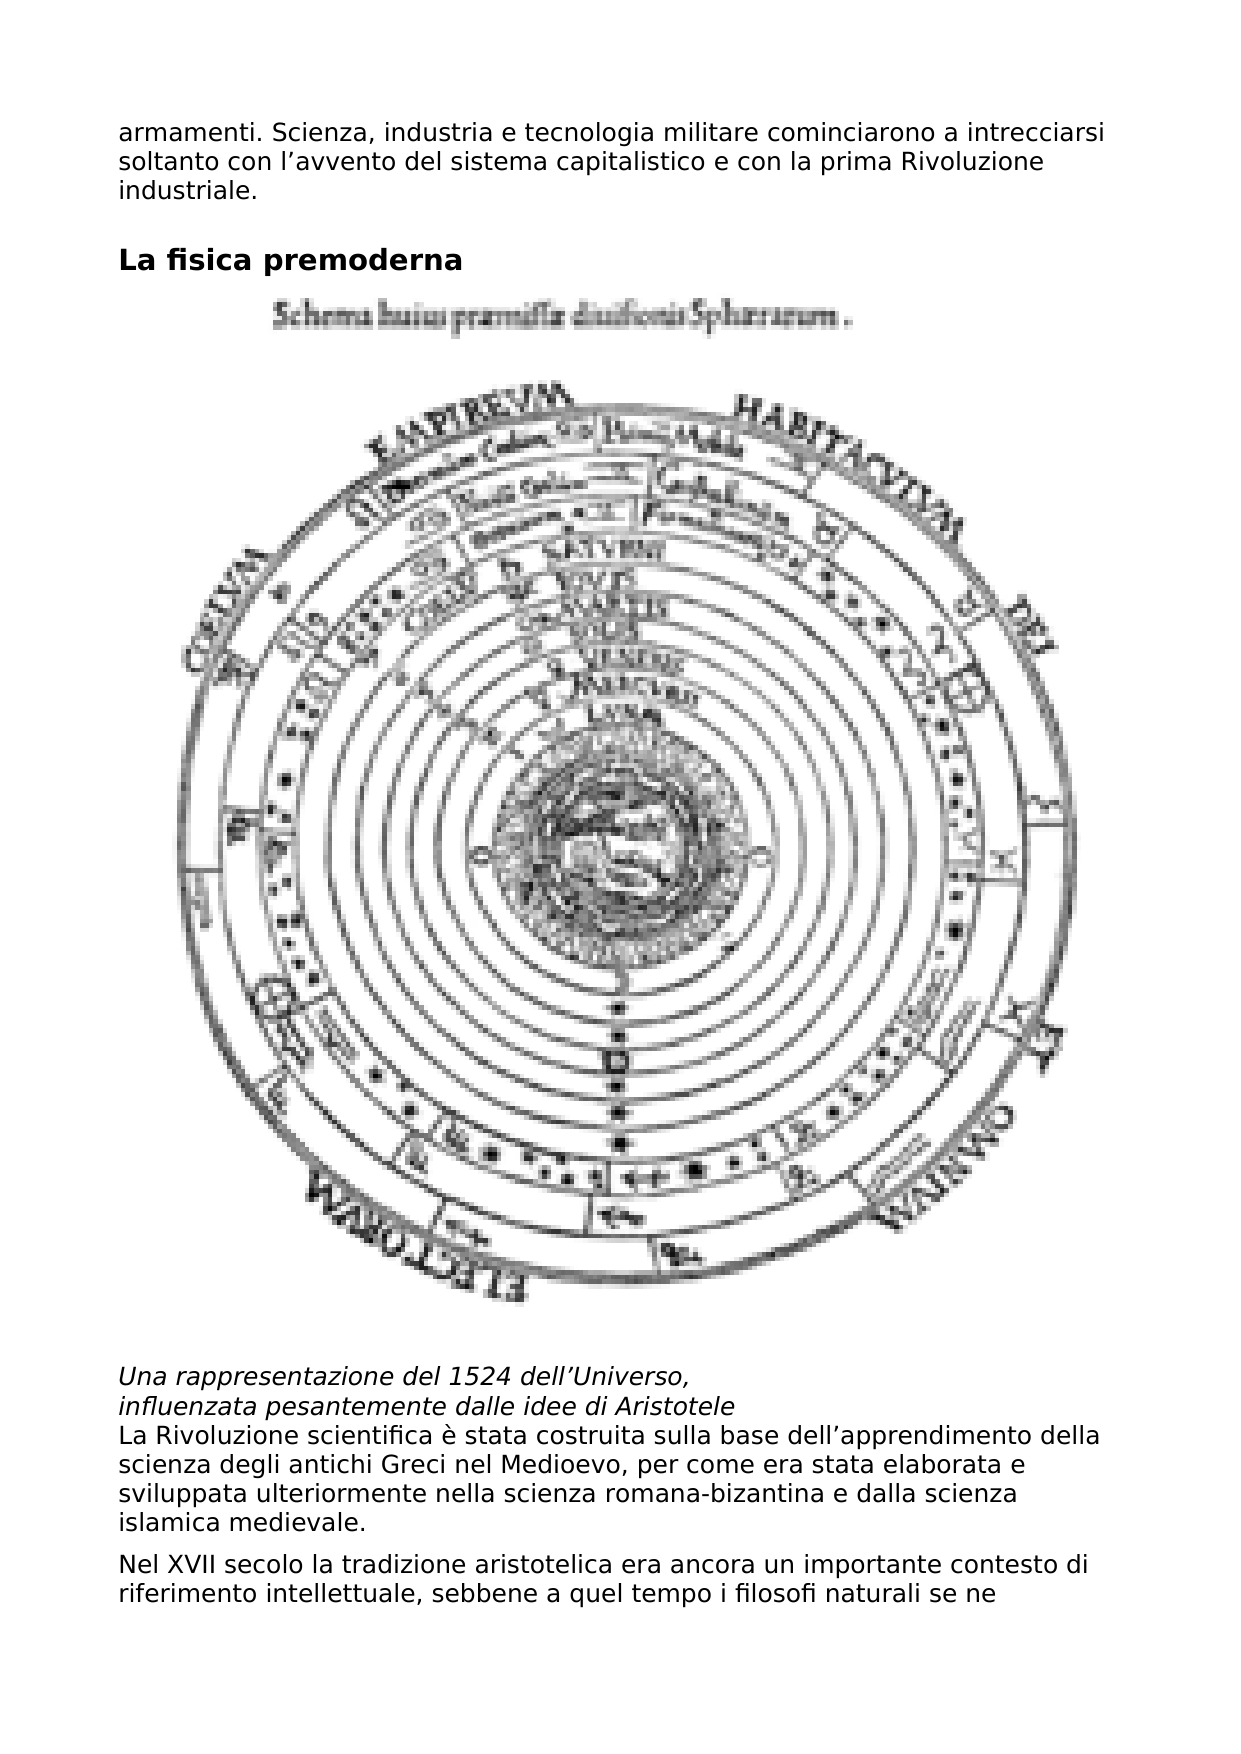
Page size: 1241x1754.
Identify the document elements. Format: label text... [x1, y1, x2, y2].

text Nel XVII secolo la tradizione aristotelica era ancora un importante contesto di riferimento intellettuale, sebbene a quel tempo i filosofi naturali se ne [118, 1550, 1122, 1608]
text La Rivoluzione scientifica è stata costruita sulla base dell’apprendimento della scienza degli antichi Greci nel Medioevo, per come era stata elaborata e sviluppata ulteriormente nella scienza romana-bizantina e dalla scienza islamica medievale. [118, 1421, 1122, 1537]
text Una rappresentazione del 1524 dell’Universo, influenzata pesantemente dalle idee di Aristotele [118, 1362, 1122, 1421]
picture [118, 289, 1123, 1321]
text armamenti. Scienza, industria e tecnologia militare cominciarono a intrecciarsi soltanto con l’avvento del sistema capitalistico e con la prima Rivoluzione industriale. [118, 118, 1122, 206]
subtitle La fisica premoderna [118, 243, 1122, 277]
